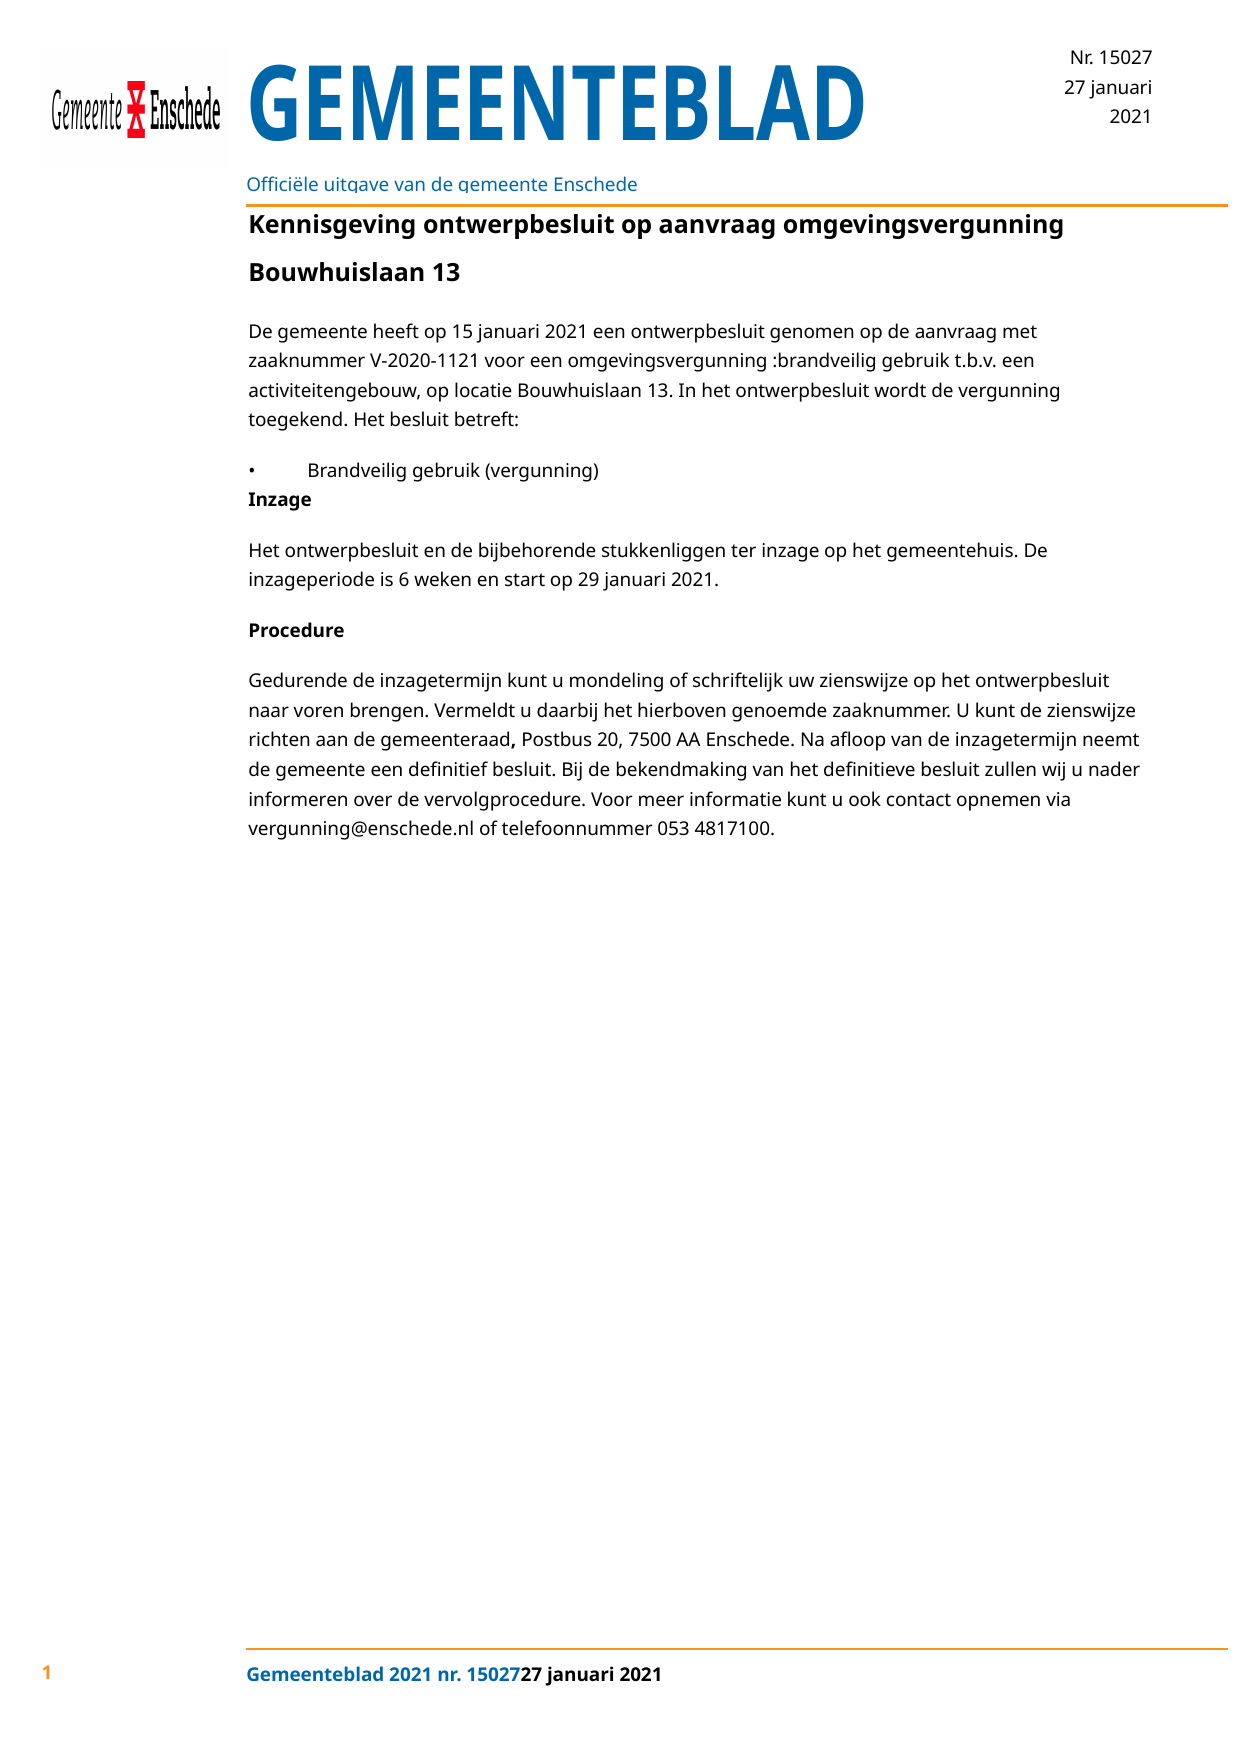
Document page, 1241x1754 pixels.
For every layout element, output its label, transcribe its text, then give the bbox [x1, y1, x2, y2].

text Procedure [248, 617, 1152, 643]
text Inzage [248, 487, 1152, 512]
text Kennisgeving ontwerpbesluit op aanvraag omgevingsvergunning Bouwhuislaan 13 [248, 207, 1152, 288]
text Het ontwerpbesluit en de bijbehorende stukkenliggen ter inzage op het gemeentehuis. De inzageperiode is 6 weken en start op 29 januari 2021. [248, 537, 1152, 592]
picture [41, 47, 231, 172]
text De gemeente heeft op 15 januari 2021 een ontwerpbesluit genomen op de aanvraag met zaaknummer V-2020-1121 voor een omgevingsvergunning :brandveilig gebruik t.b.v. een activiteitengebouw, op locatie Bouwhuislaan 13. In het ontwerpbesluit wordt de vergunning toegekend. Het besluit betreft: [248, 318, 1152, 432]
text Gedurende de inzagetermijn kunt u mondeling of schriftelijk uw zienswijze op het ontwerpbesluit naar voren brengen. Vermeldt u daarbij het hierboven genoemde zaaknummer. U kunt de zienswijze richten aan de gemeenteraad, Postbus 20, 7500 AA Enschede. Na afloop van de inzagetermijn neemt de gemeente een definitief besluit. Bij de bekendmaking van het definitieve besluit zullen wij u nader informeren over de vervolgprocedure. Voor meer informatie kunt u ook contact opnemen via vergunning@enschede.nl of telefoonnummer 053 4817100. [248, 667, 1152, 841]
list Brandveilig gebruik (vergunning) [248, 457, 1152, 483]
